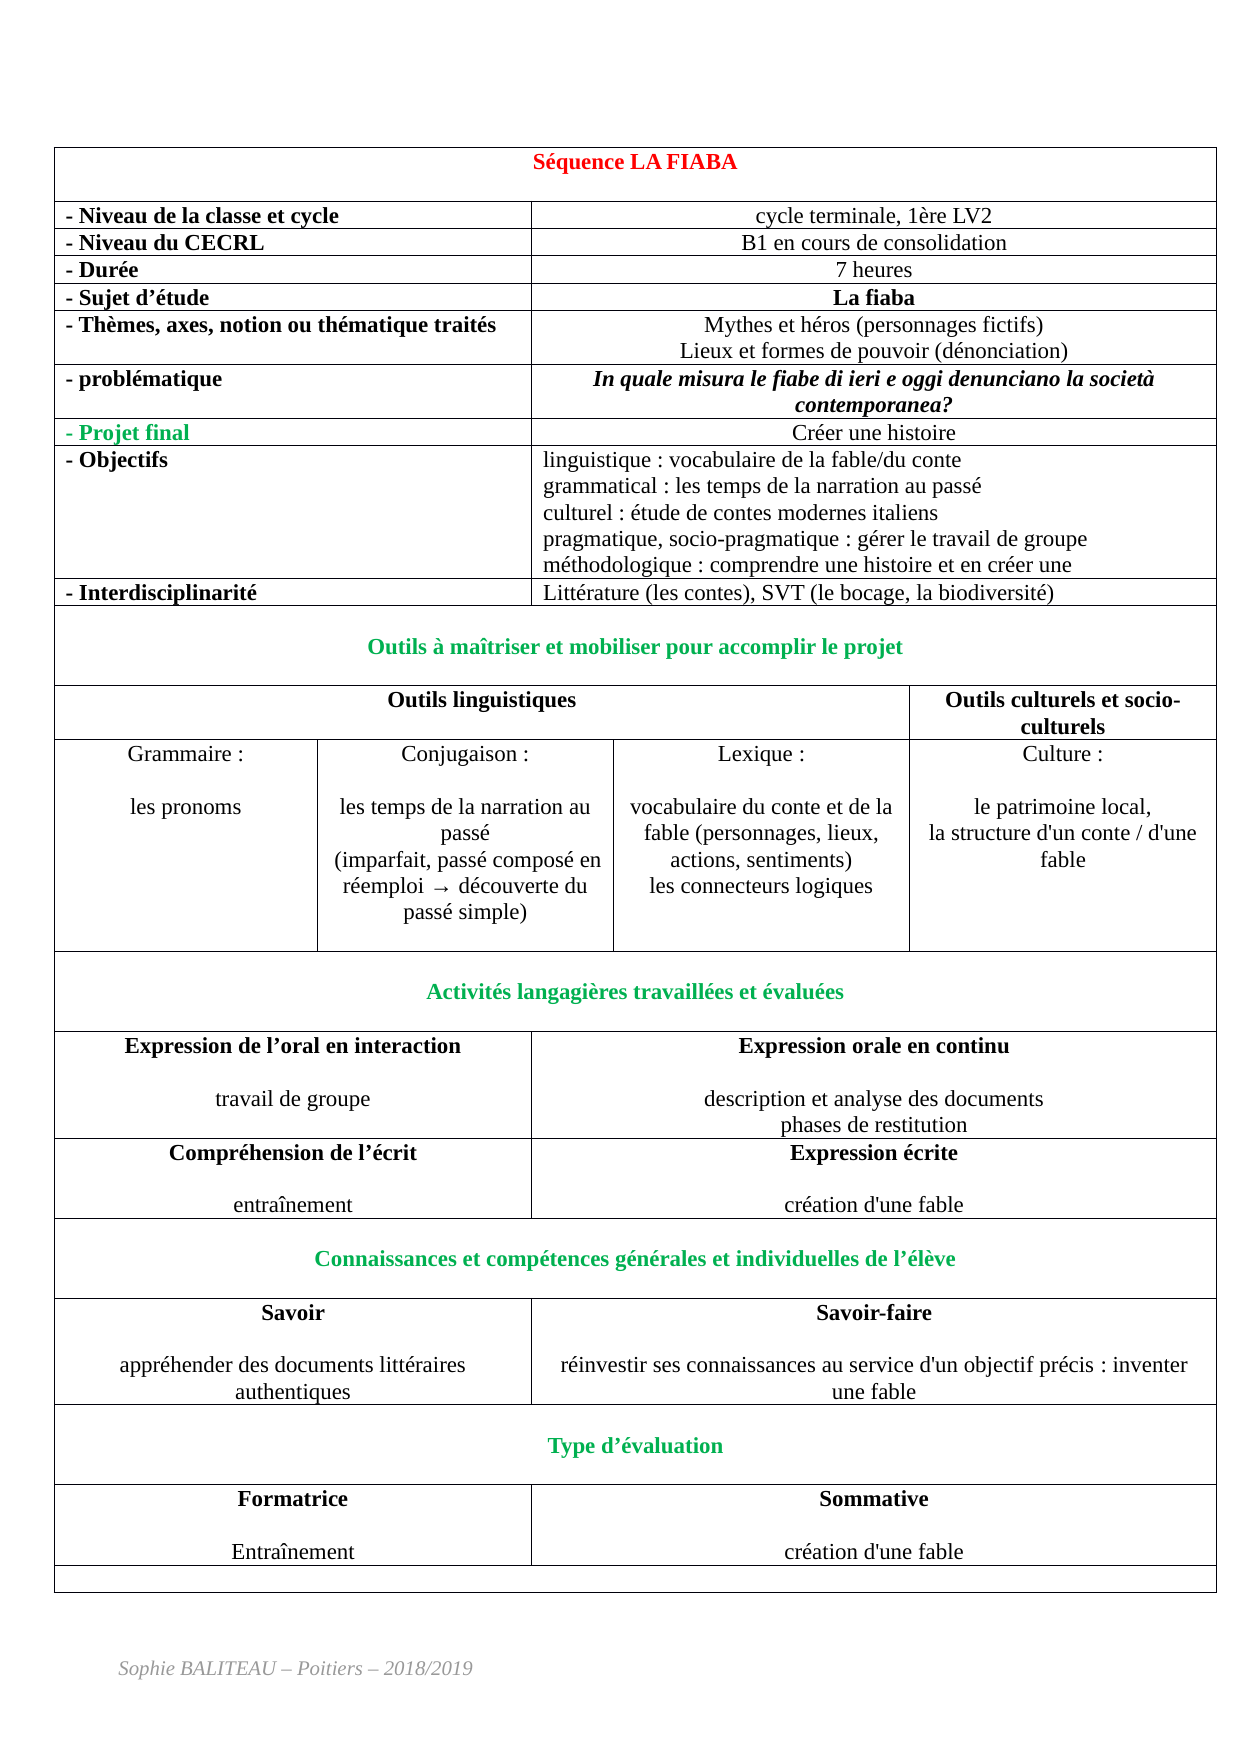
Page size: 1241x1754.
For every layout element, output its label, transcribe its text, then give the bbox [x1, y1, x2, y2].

table_cell Créer une histoire [532, 419, 1216, 445]
table_cell Type d’évaluation [1205, 1405, 1216, 1484]
table_cell In quale misura le fiabe di ieri e oggi denunciano la società contemporanea? [532, 365, 1216, 418]
table_cell - Niveau de la classe et cycle [55, 202, 531, 228]
table_cell cycle terminale, 1ère LV2 [532, 202, 1216, 228]
table_cell La fiaba [532, 284, 1216, 310]
table_header Séquence LA FIABA [55, 148, 1216, 201]
table_cell - Niveau du CECRL [55, 229, 531, 255]
table_cell Formatrice Entraînement [55, 1485, 531, 1564]
table_cell - Durée [55, 256, 531, 283]
table_cell Mythes et héros (personnages fictifs) Lieux et formes de pouvoir (dénonciation) [532, 311, 1216, 364]
table_cell B1 en cours de consolidation [532, 229, 1216, 255]
table_cell Activités langagières travaillées et évaluées [55, 952, 1216, 1031]
table_cell Connaissances et compétences générales et individuelles de l’élève [55, 1219, 1216, 1298]
table_cell Savoir-faire réinvestir ses connaissances au service d'un objectif précis : inventer une fable [532, 1299, 1216, 1404]
table_cell Conjugaison : les temps de la narration au passé (imparfait, passé composé en réemploi → découverte du passé simple) [318, 740, 613, 951]
table_cell Compréhension de l’écrit entraînement [55, 1139, 531, 1218]
table_cell - Projet final [55, 419, 531, 445]
table_cell - Thèmes, axes, notion ou thématique traités [55, 311, 531, 364]
table_cell Outils à maîtriser et mobiliser pour accomplir le projet [55, 606, 1216, 685]
table_cell Expression orale en continu description et analyse des documents phases de restitution [532, 1032, 1216, 1138]
table_cell Outils culturels et socio-culturels [910, 686, 1216, 739]
table_cell Grammaire : les pronoms [55, 740, 317, 951]
table_cell - Interdisciplinarité [55, 579, 531, 605]
table_cell Outils linguistiques [55, 686, 909, 739]
table_cell Expression écrite création d'une fable [532, 1139, 1216, 1218]
table_cell linguistique : vocabulaire de la fable/du conte grammatical : les temps de la narration au passé culturel : étude de contes modernes italiens pragmatique, socio-pragmatique : gérer le travail de groupe méthodologique : comprendre une histoire et en créer une [532, 446, 1216, 578]
table_cell Type d’évaluation [55, 1405, 65, 1484]
table_cell - Objectifs [55, 446, 531, 578]
table_cell - Sujet d’étude [55, 284, 531, 310]
table_cell Expression de l’oral en interaction travail de groupe [55, 1032, 531, 1138]
table_cell Lexique : vocabulaire du conte et de la fable (personnages, lieux, actions, sentiments) les connecteurs logiques [614, 740, 909, 951]
table_cell Sommative création d'une fable [532, 1485, 1216, 1564]
table_cell - problématique [55, 365, 531, 418]
table_cell Culture : le patrimoine local, la structure d'un conte / d'une fable [910, 740, 1216, 951]
table_cell 7 heures [532, 256, 1216, 283]
table_cell Littérature (les contes), SVT (le bocage, la biodiversité) [532, 579, 1216, 605]
table_cell Savoir appréhender des documents littéraires authentiques [55, 1299, 531, 1404]
